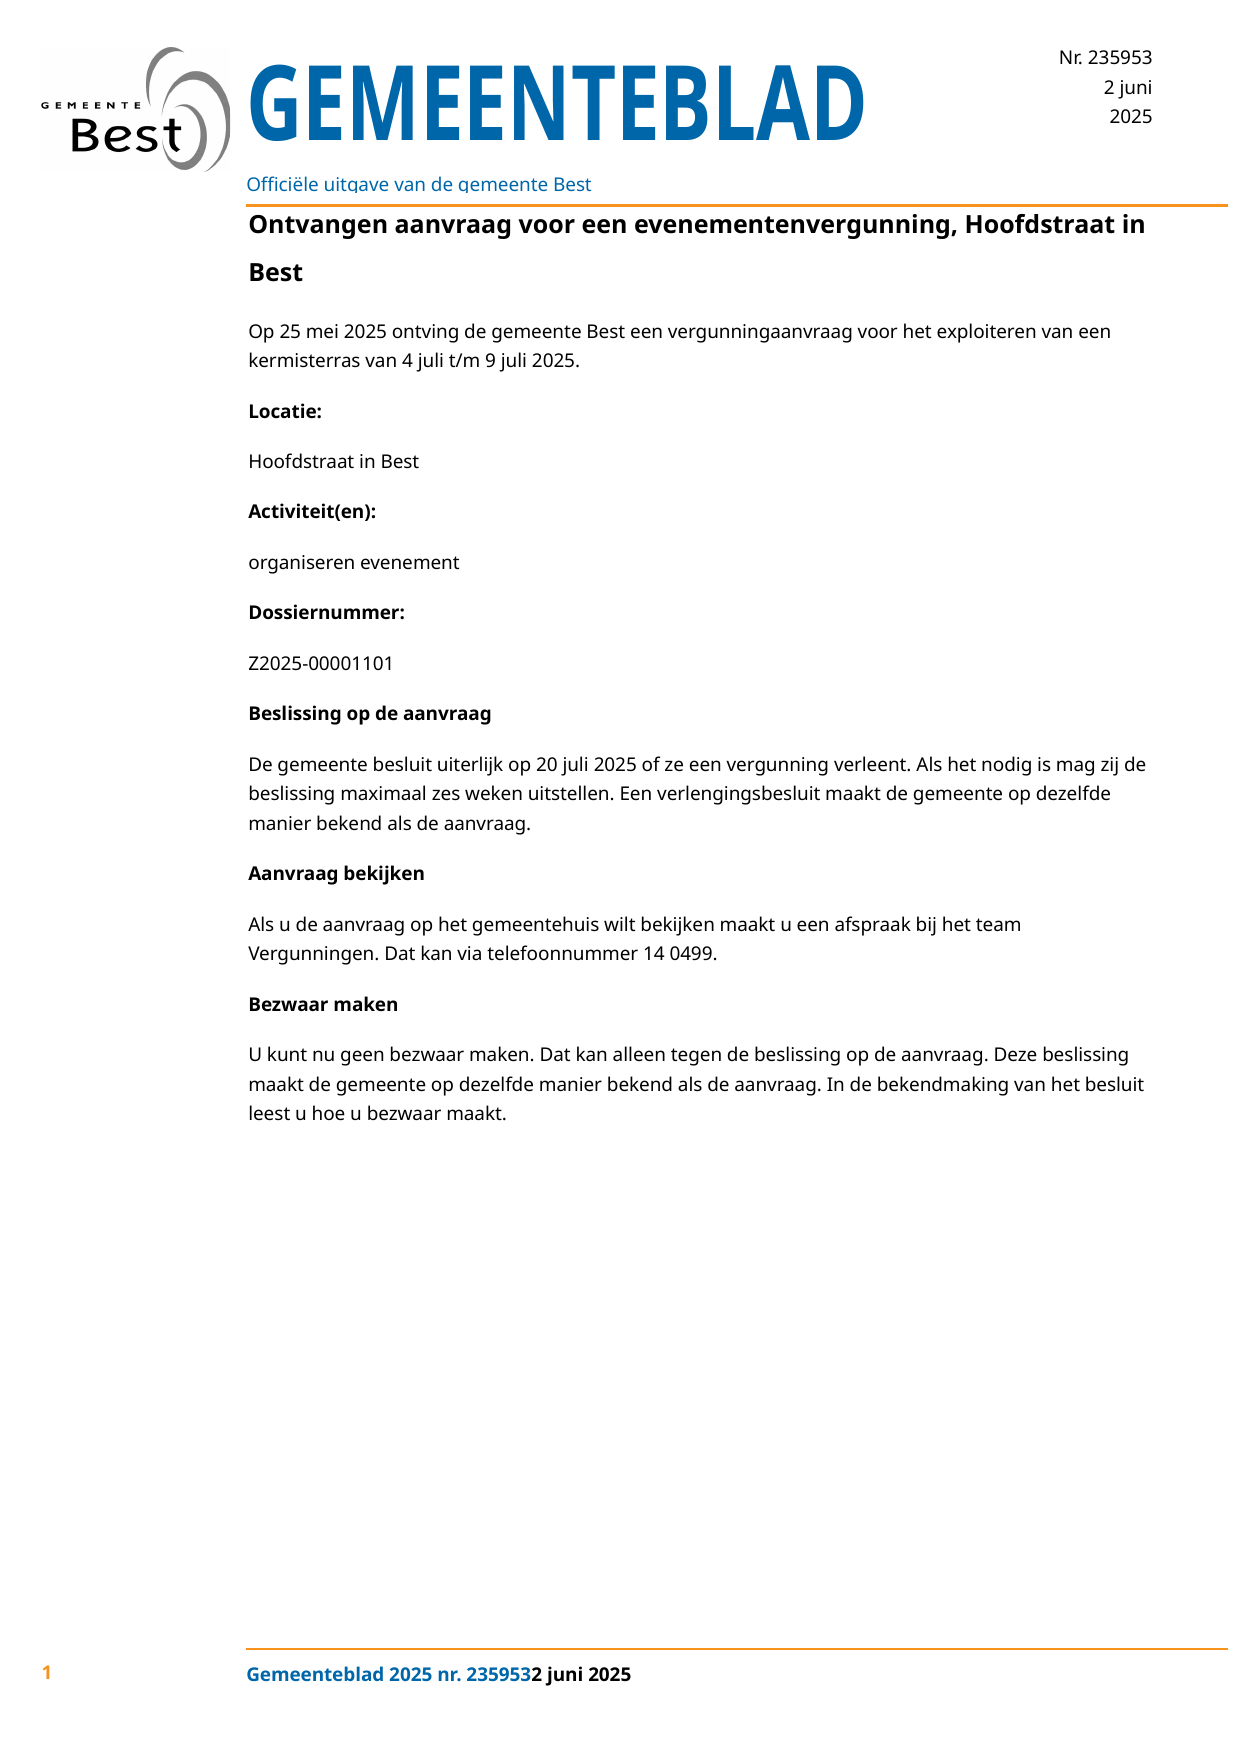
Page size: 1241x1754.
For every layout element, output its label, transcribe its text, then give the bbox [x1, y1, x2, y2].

text Hoofdstraat in Best [248, 448, 1152, 474]
text organiseren evenement [248, 549, 1152, 575]
text Als u de aanvraag op het gemeentehuis wilt bekijken maakt u een afspraak bij het team Vergunningen. Dat kan via telefoonnummer 14 0499. [248, 911, 1152, 966]
text Activiteit(en): [248, 499, 1152, 524]
text Aanvraag bekijken [248, 860, 1152, 886]
text Dossiernummer: [248, 599, 1152, 625]
text Op 25 mei 2025 ontving de gemeente Best een vergunningaanvraag voor het exploiteren van een kermisterras van 4 juli t/m 9 juli 2025. [248, 318, 1152, 373]
text Ontvangen aanvraag voor een evenementenvergunning, Hoofdstraat in Best [248, 207, 1152, 288]
text U kunt nu geen bezwaar maken. Dat kan alleen tegen de beslissing op de aanvraag. Deze beslissing maakt de gemeente op dezelfde manier bekend als de aanvraag. In de bekendmaking van het besluit leest u hoe u bezwaar maakt. [248, 1041, 1152, 1126]
text Z2025-00001101 [248, 650, 1152, 676]
text Locatie: [248, 398, 1152, 424]
text Bezwaar maken [248, 991, 1152, 1017]
picture [41, 47, 231, 172]
text Beslissing op de aanvraag [248, 700, 1152, 726]
text De gemeente besluit uiterlijk op 20 juli 2025 of ze een vergunning verleent. Als het nodig is mag zij de beslissing maximaal zes weken uitstellen. Een verlengingsbesluit maakt de gemeente op dezelfde manier bekend als de aanvraag. [248, 751, 1152, 836]
